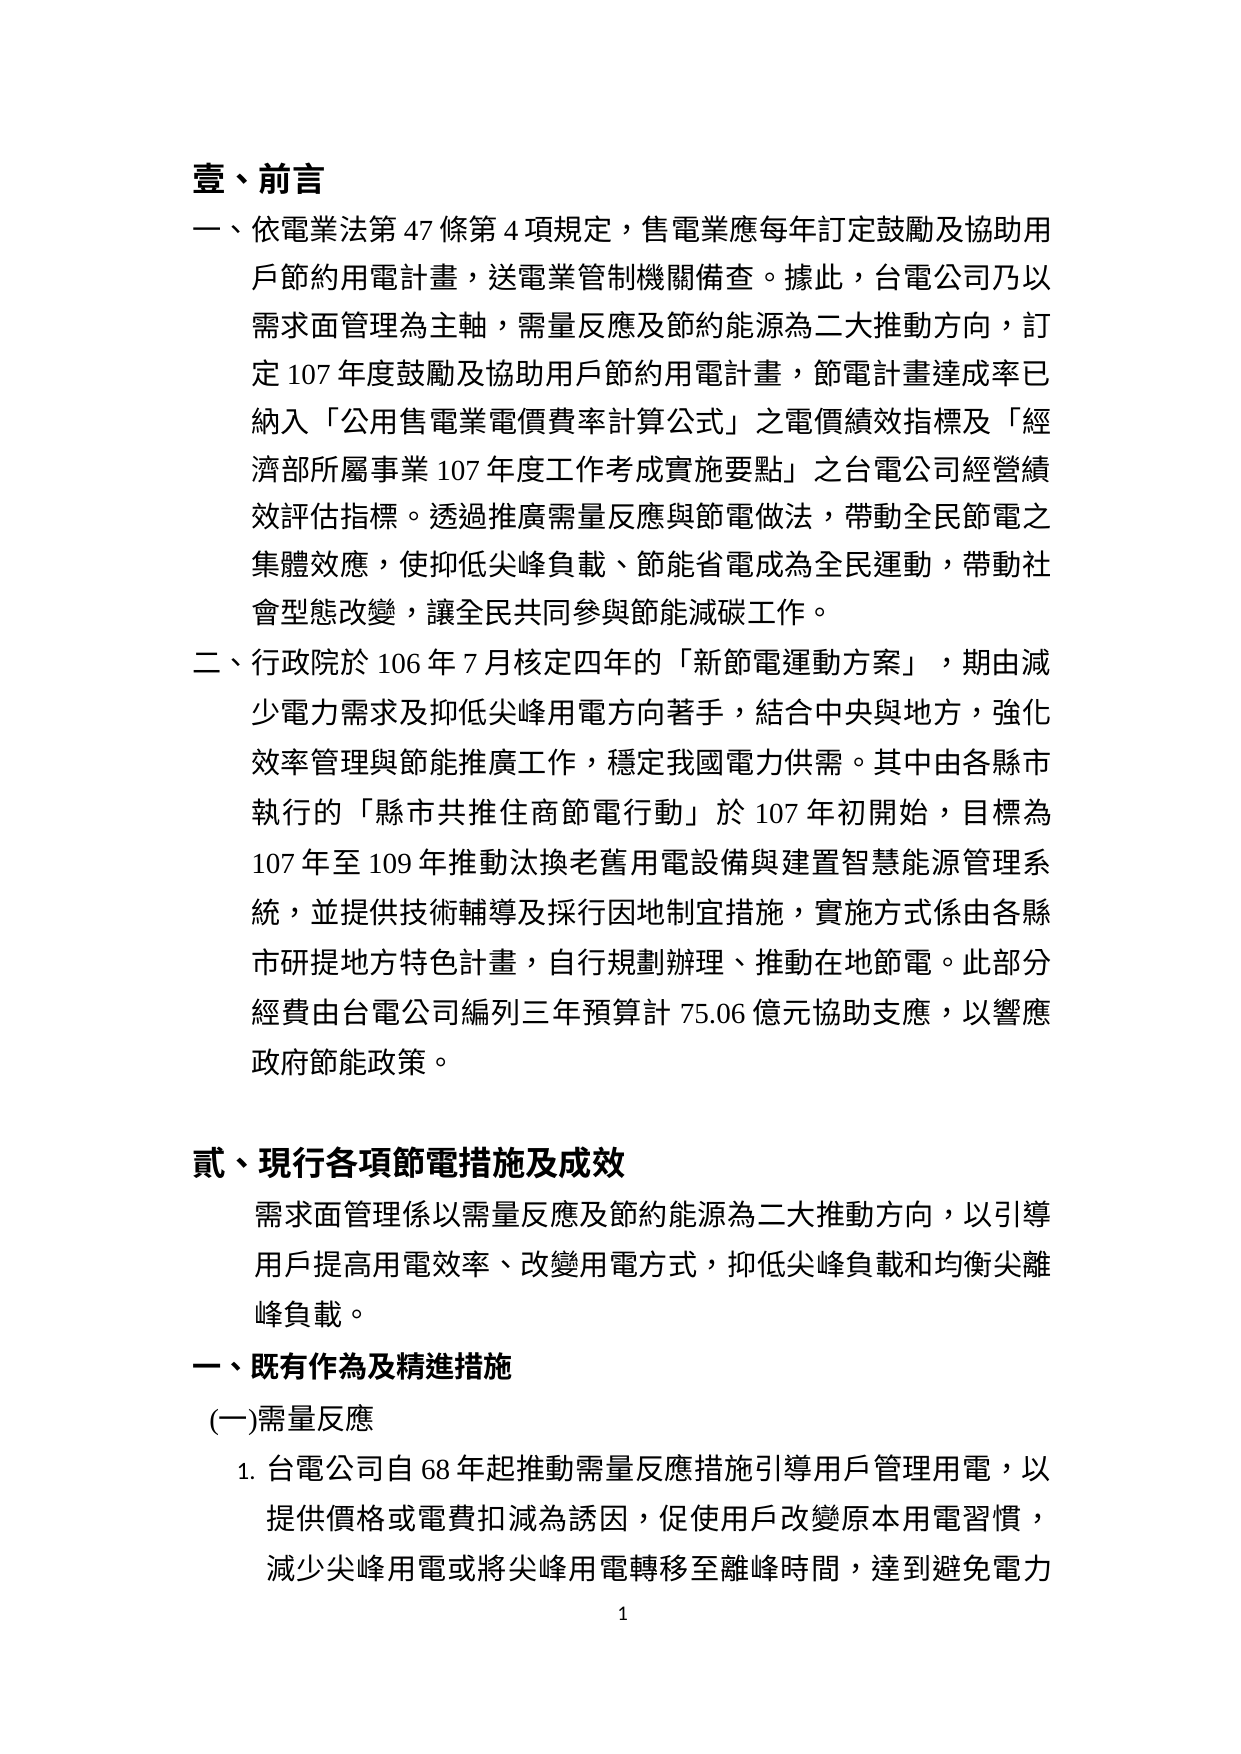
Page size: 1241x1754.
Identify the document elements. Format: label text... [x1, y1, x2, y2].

list 依電業法第47條第4項規定，售電業應每年訂定鼓勵及協助用戶節約用電計畫，送電業管制機關備查。據此，台電公司乃以需求面管理為主軸，需量反應及節約能源為二大推動方向，訂定107年度鼓勵及協助用戶節約用電計畫，節電計畫達成率已納入「公用售電業電價費率計算公式」之電價績效指標及「經濟部所屬事業107年度工作考成實施要點」之台電公司經營績效評估指標。透過推廣需量反應與節電做法，帶動全民節電之集體效應，使抑低尖峰負載、節能省電成為全民運動，帶動社會型態改變，讓全民共同參與節能減碳工作。 [192, 202, 1053, 633]
text 需求面管理係以需量反應及節約能源為二大推動方向，以引導用戶提高用電效率、改變用電方式，抑低尖峰負載和均衡尖離峰負載。 [254, 1185, 1053, 1335]
subtitle 貳、現行各項節電措施及成效 [192, 1133, 1053, 1185]
list 行政院於106年7月核定四年的「新節電運動方案」，期由減少電力需求及抑低尖峰用電方向著手，結合中央與地方，強化效率管理與節能推廣工作，穩定我國電力供需。其中由各縣市執行的「縣市共推住商節電行動」於107年初開始，目標為107年至109年推動汰換老舊用電設備與建置智慧能源管理系統，並提供技術輔導及採行因地制宜措施，實施方式係由各縣市研提地方特色計畫，自行規劃辦理、推動在地節電。此部分經費由台電公司編列三年預算計75.06億元協助支應，以響應政府節能政策。 [192, 633, 1053, 1083]
list 需量反應 [209, 1387, 1053, 1439]
subtitle 一、既有作為及精進措施 [192, 1335, 1053, 1387]
text 壹、前言 [192, 150, 1053, 202]
list 台電公司自68年起推動需量反應措施引導用戶管理用電，以提供價格或電費扣減為誘因，促使用戶改變原本用電習慣，減少尖峰用電或將尖峰用電轉移至離峰時間，達到避免電力 [236, 1439, 1053, 1589]
